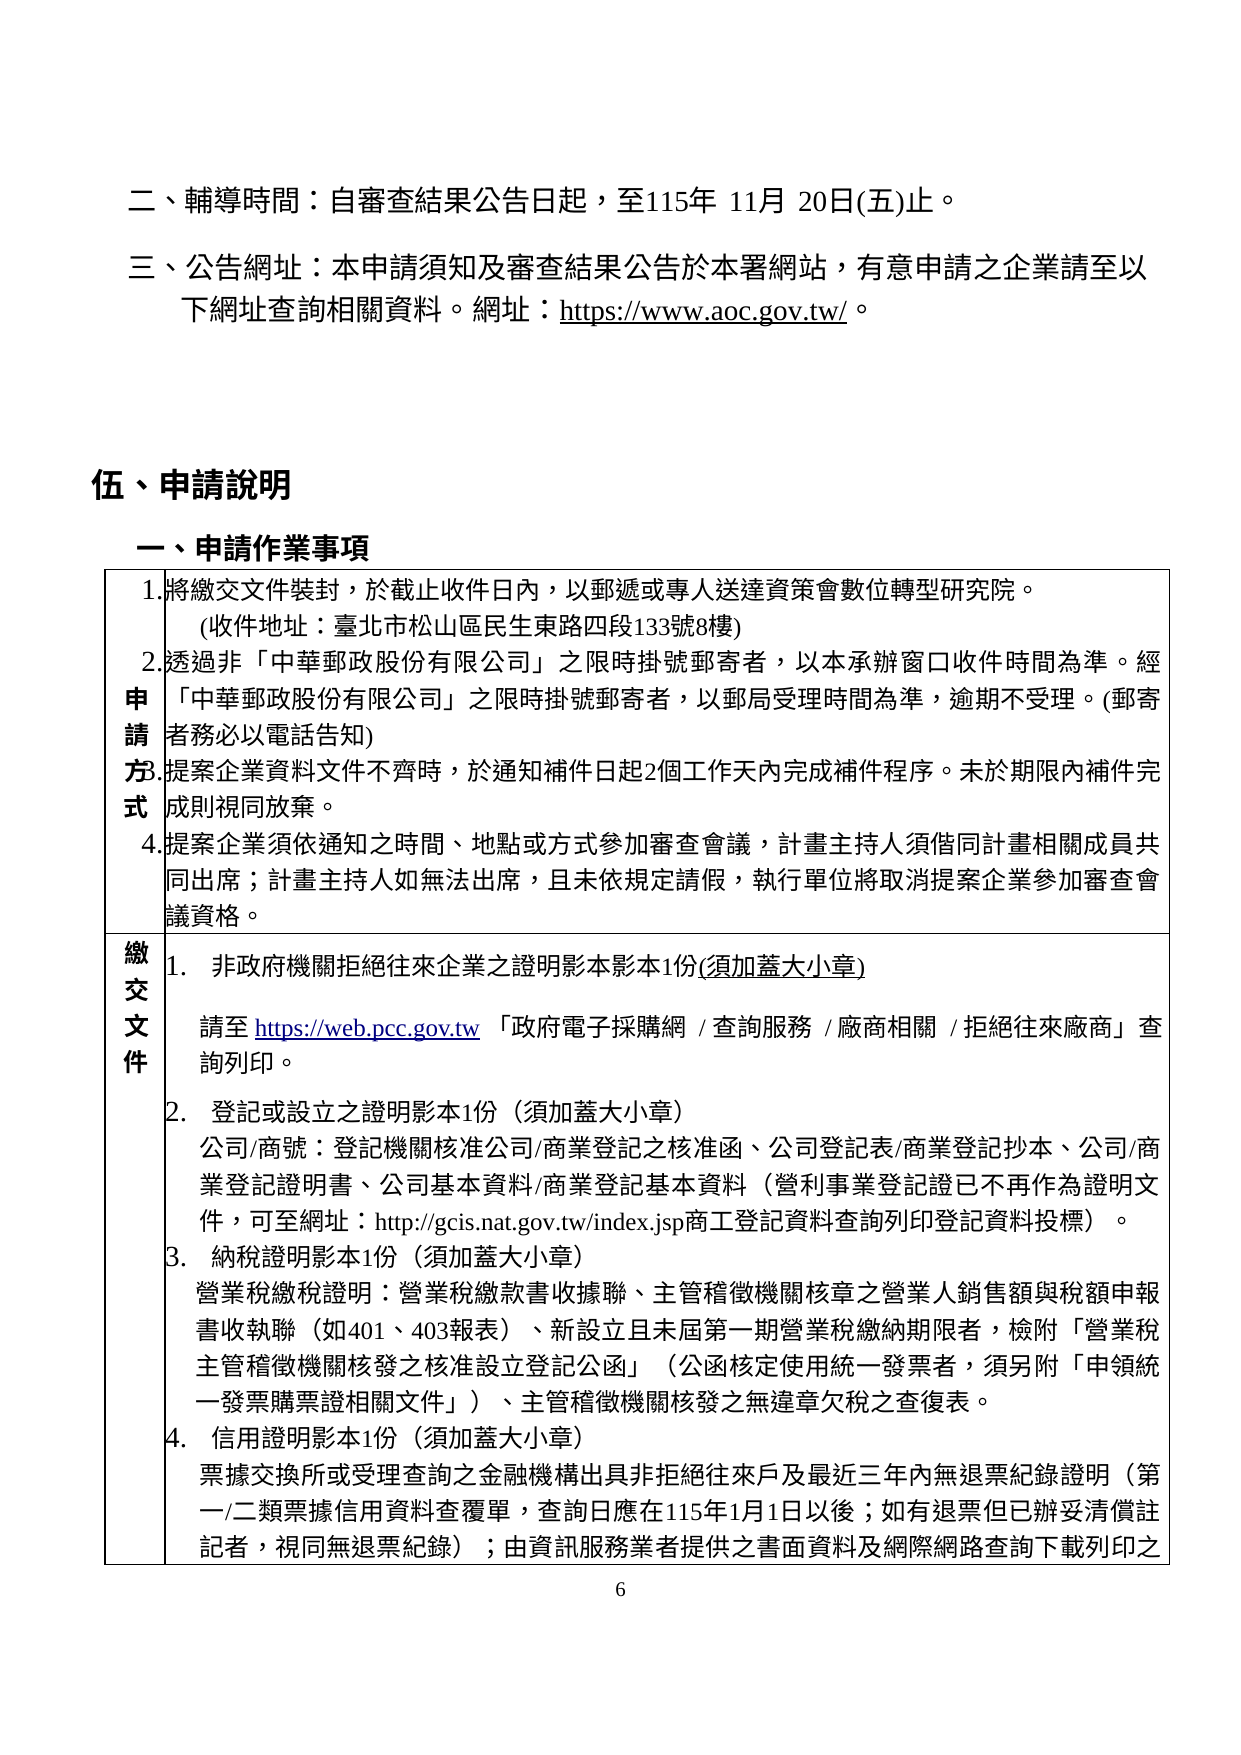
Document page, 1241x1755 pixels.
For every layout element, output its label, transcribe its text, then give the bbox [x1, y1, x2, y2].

table_header 將繳交文件裝封，於截止收件日內，以郵遞或專人送達資策會數位轉型研究院。 (收件地址：臺北市松山區民生東路四段133號8樓) 透過非「中華郵政股份有限公司」之限時掛號郵寄者，以本承辦窗口收件時間為準。經「中華郵政股份有限公司」之限時掛號郵寄者，以郵局受理時間為準，逾期不受理。(郵寄者務必以電話告知) 提案企業資料文件不齊時，於通知補件日起2個工作天內完成補件程序。未於期限內補件完成則視同放棄。 提案企業須依通知之時間、地點或方式參加審查會議，計畫主持人須偕同計畫相關成員共同出席；計畫主持人如無法出席，且未依規定請假，執行單位將取消提案企業參加審查會議資格。 [166, 570, 1169, 933]
text 二、輔導時間：自審查結果公告日起，至115年 11月 20日(五)止。 [127, 177, 1149, 219]
subtitle 一、申請作業事項 [136, 519, 1149, 569]
table_header 申請 方式 [106, 570, 164, 933]
table_cell 非政府機關拒絕往來企業之證明影本影本1份(須加蓋大小章) 請至https://web.pcc.gov.tw 「政府電子採購網 / 查詢服務 / 廠商相關 / 拒絕往來廠商」查詢列印。 登記或設立之證明影本1份（須加蓋大小章） 公司/商號：登記機關核准公司/商業登記之核准函、公司登記表/商業登記抄本、公司/商業登記證明書、公司基本資料/商業登記基本資料（營利事業登記證已不再作為證明文件，可至網址：http://gcis.nat.gov.tw/index.jsp商工登記資料查詢列印登記資料投標）。 納稅證明影本1份（須加蓋大小章） 營業稅繳稅證明：營業稅繳款書收據聯、主管稽徵機關核章之營業人銷售額與稅額申報書收執聯（如401、403報表）、新設立且未屆第一期營業稅繳納期限者，檢附「營業稅主管稽徵機關核發之核准設立登記公函」（公函核定使用統一發票者，須另附「申領統一發票購票證相關文件」）、主管稽徵機關核發之無違章欠稅之查復表。 信用證明影本1份（須加蓋大小章） 票據交換所或受理查詢之金融機構出具非拒絕往來戶及最近三年內無退票紀錄證明（第一/二類票據信用資料查覆單，查詢日應在115年1月1日以後；如有退票但已辦妥清償註記者，視同無退票紀錄）；由資訊服務業者提供之書面資料及網際網路查詢下載列印之資料不得作為證明文件。 提案企業申請表正本1份（須加蓋大小章）（格式參見附件一） 提案企業切結書正本1份（須加蓋大小章）（格式參見附件二） 提案企業資格表正本1份（須加蓋大小章）（格式參見附件三） 於提案時須檢附非經濟部投資審議司公告之陸資企業或陸資資訊服務業者佐證文件(參見附件四)。 提出可佐證實證場域實際經營或營運之相關文件，例如營業登記地址、店面租賃合約、場域合作協議或其他可證明場域實際運作之資料。 提出可佐證實證場域具備穩定客源之相關資料，例如目標族群之服務紀錄、客群來源說明、目標客群分析等。 於提案時須檢附提案企業代表人（負責人）、計畫主持人、計畫聯絡人之蒐集個人資料告知事項暨個人資料提供同意書（格式參見附件七）。 提案計畫書紙本10份、電子檔1份（格式參見附件十，電子檔請以光碟或隨身碟形式交付，隨身碟於會後退還）。計畫書紙本應採A4規格紙張，雙面列印、左側裝訂方式製作。 [166, 934, 1169, 1564]
text 三、公告網址：本申請須知及審查結果公告於本署網站，有意申請之企業請至以下網址查詢相關資料。網址：https://www.aoc.gov.tw/。 [127, 244, 1149, 329]
table_cell 繳交 文件 [106, 934, 164, 1564]
subtitle 伍、申請說明 [92, 458, 1149, 507]
